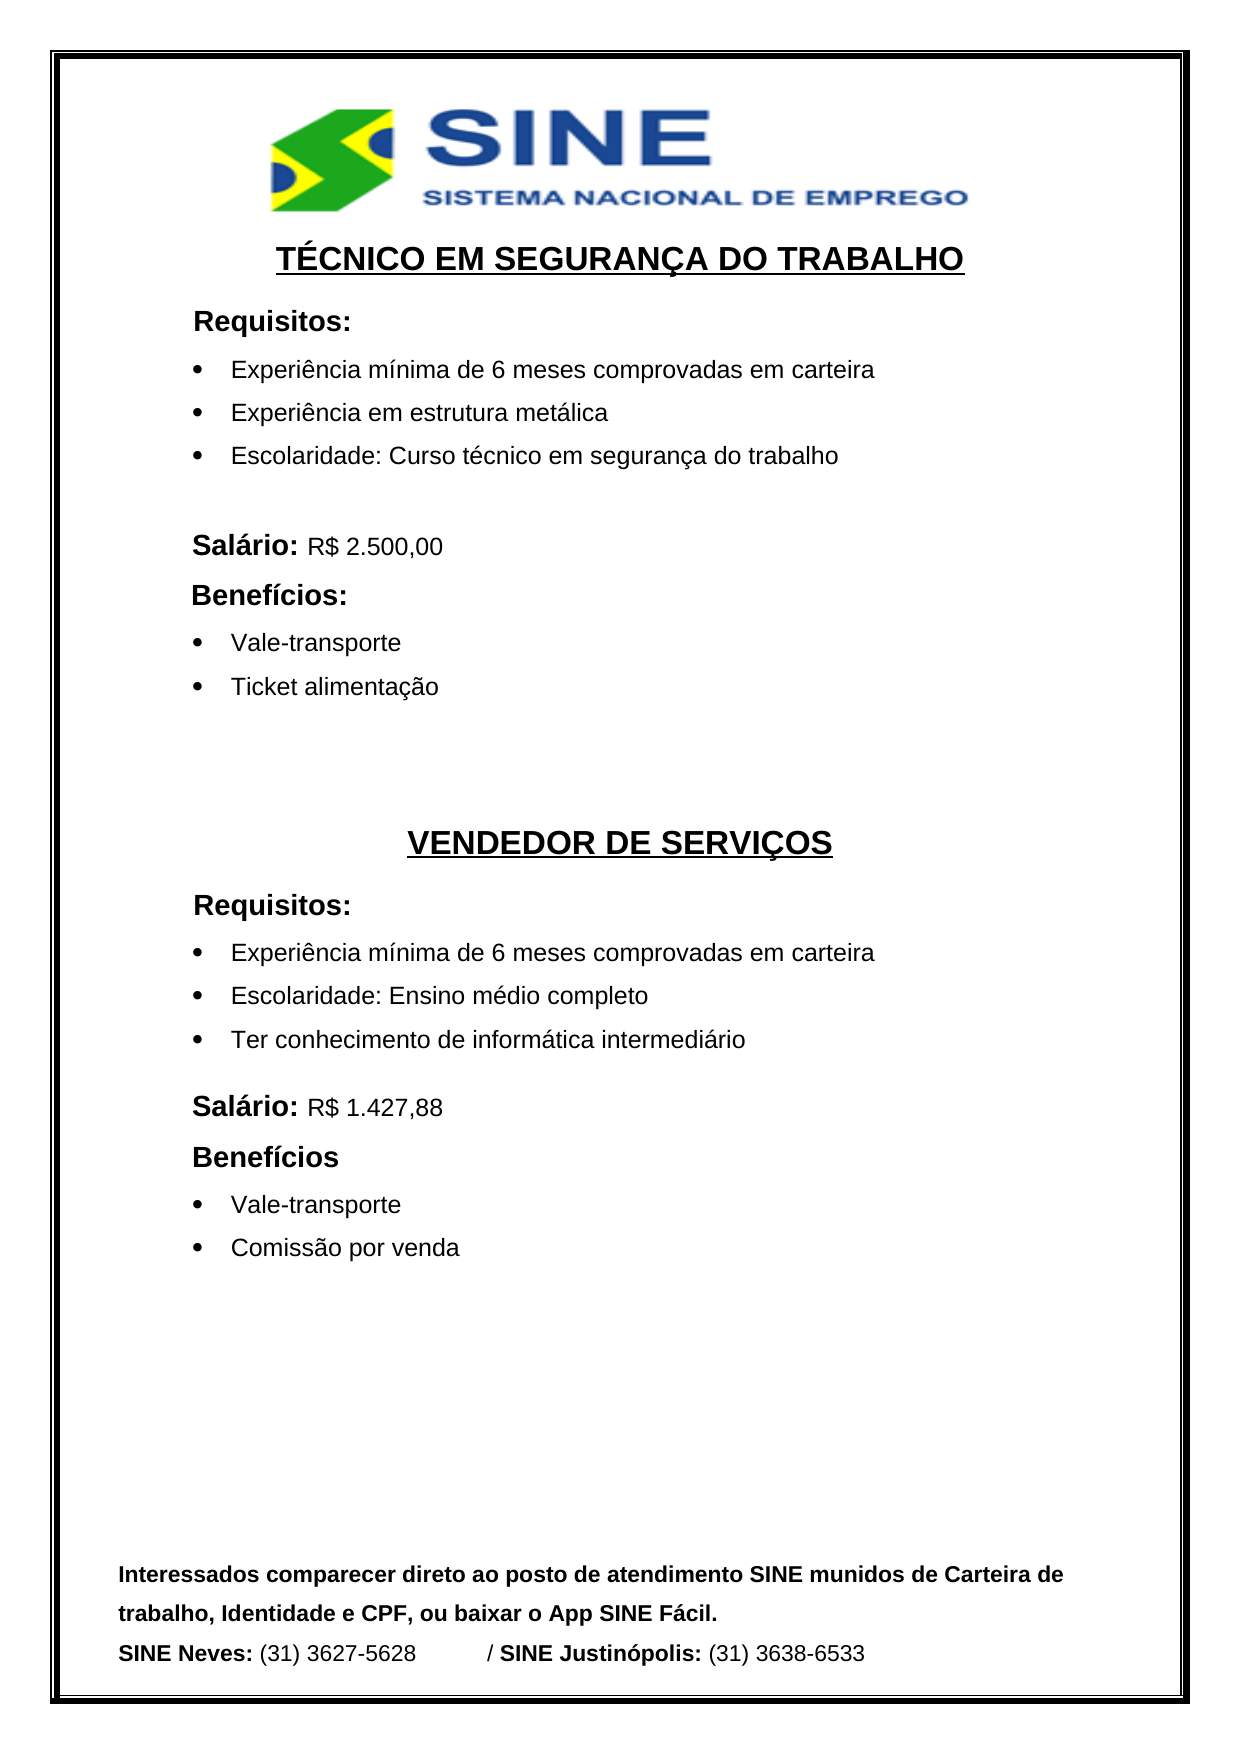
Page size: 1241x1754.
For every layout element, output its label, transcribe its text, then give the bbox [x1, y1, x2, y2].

picture [233, 83, 1007, 148]
text Salário: R$ 2.500,00 [118, 528, 1122, 561]
text TÉCNICO EM SEGURANÇA DO TRABALHO [118, 148, 1122, 278]
text Benefícios: [118, 578, 1122, 611]
list Ticket alimentação [193, 671, 1122, 700]
list Comissão por venda [193, 1233, 1122, 1262]
list Escolaridade: Curso técnico em segurança do trabalho [193, 441, 1122, 470]
text Salário: R$ 1.427,88 [118, 1089, 1122, 1123]
text Requisitos: [119, 888, 1122, 921]
list Vale-transporte [193, 1190, 1122, 1219]
list Escolaridade: Ensino médio completo [193, 981, 1122, 1010]
list Experiência em estrutura metálica [193, 398, 1122, 427]
list Experiência mínima de 6 meses comprovadas em carteira [193, 938, 1122, 967]
list Experiência mínima de 6 meses comprovadas em carteira [193, 355, 1122, 384]
list Ter conhecimento de informática intermediário [193, 1024, 1122, 1053]
list Vale-transporte [193, 628, 1122, 657]
text VENDEDOR DE SERVIÇOS [118, 823, 1122, 861]
text Benefícios [118, 1140, 1122, 1173]
text Requisitos: [119, 304, 1122, 338]
